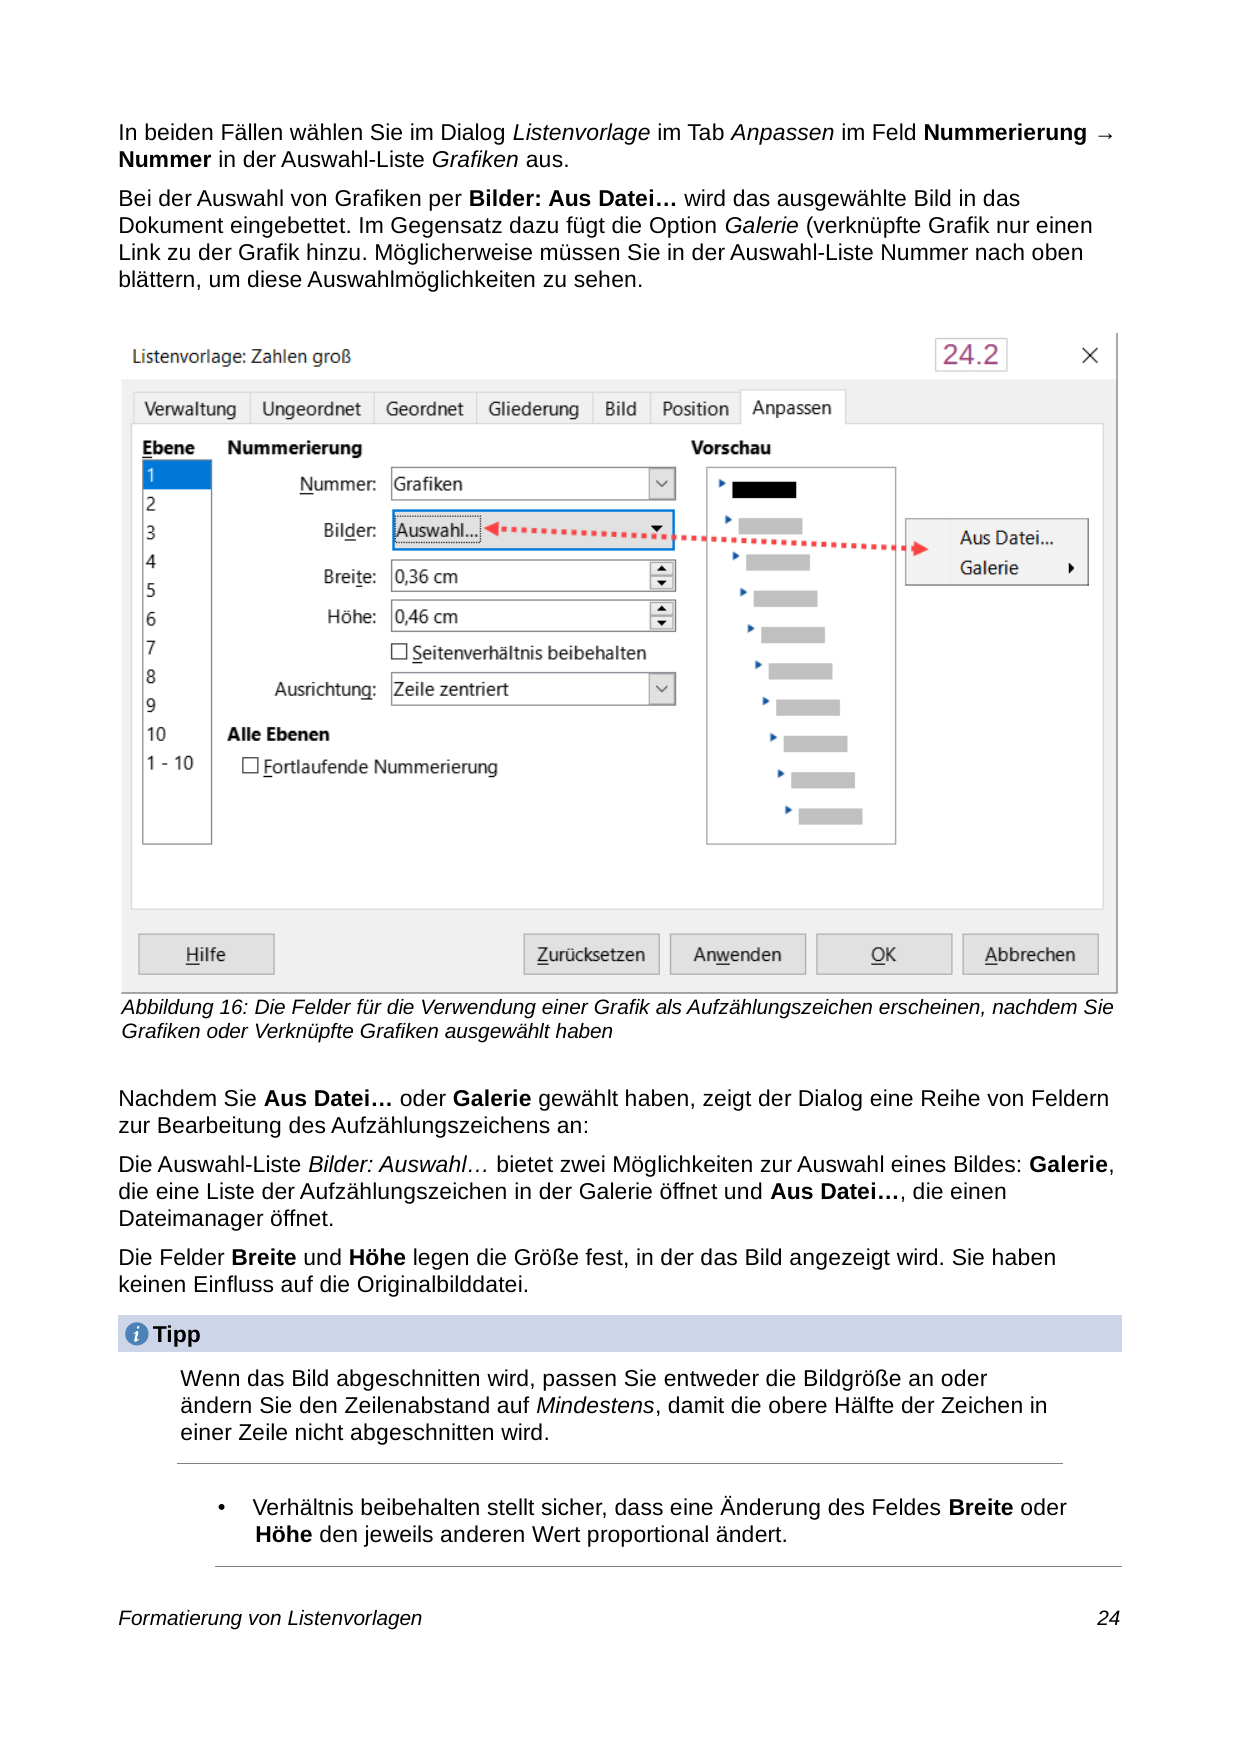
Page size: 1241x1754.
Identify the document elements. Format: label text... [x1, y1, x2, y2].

text Die Auswahl-Liste Bilder: Auswahl… bietet zwei Möglichkeiten zur Auswahl eines Bildes: Galerie, die eine Liste der Aufzählungszeichen in der Galerie öffnet und Aus Datei…, die einen Dateimanager öffnet. [118, 1150, 1122, 1231]
text Bei der Auswahl von Grafiken per Bilder: Aus Datei… wird das ausgewählte Bild in das Dokument eingebettet. Im Gegensatz dazu fügt die Option Galerie (verknüpfte Grafik nur einen Link zu der Grafik hinzu. Möglicherweise müssen Sie in der Auswahl-Liste Nummer nach oben blättern, um diese Auswahlmöglichkeiten zu sehen. [118, 184, 1122, 292]
text Die Felder Breite und Höhe legen die Größe fest, in der das Bild angezeigt wird. Sie haben keinen Einfluss auf die Originalbilddatei. [118, 1243, 1122, 1297]
text Nachdem Sie Aus Datei… oder Galerie gewählt haben, zeigt der Dialog eine Reihe von Feldern zur Bearbeitung des Aufzählungszeichens an: [118, 1084, 1122, 1138]
text Wenn das Bild abgeschnitten wird, passen Sie entweder die Bildgröße an oder ändern Sie den Zeilenabstand auf Mindestens, damit die obere Hälfte der Zeichen in einer Zeile nicht abgeschnitten wird. [177, 1364, 1063, 1463]
text In beiden Fällen wählen Sie im Dialog Listenvorlage im Tab Anpassen im Feld Nummerierung → Nummer in der Auswahl-Liste Grafiken aus. [118, 118, 1122, 172]
picture [121, 333, 1119, 995]
list Verhältnis beibehalten stellt sicher, dass eine Änderung des Feldes Breite oder Höhe den jeweils anderen Wert proportional ändert. [215, 1494, 1122, 1566]
text Abbildung 16: Die Felder für die Verwendung einer Grafik als Aufzählungszeichen erscheinen, nachdem Sie Grafiken oder Verknüpfte Grafiken ausgewählt haben [121, 995, 1119, 1043]
subtitle Tipp [118, 1315, 1122, 1352]
